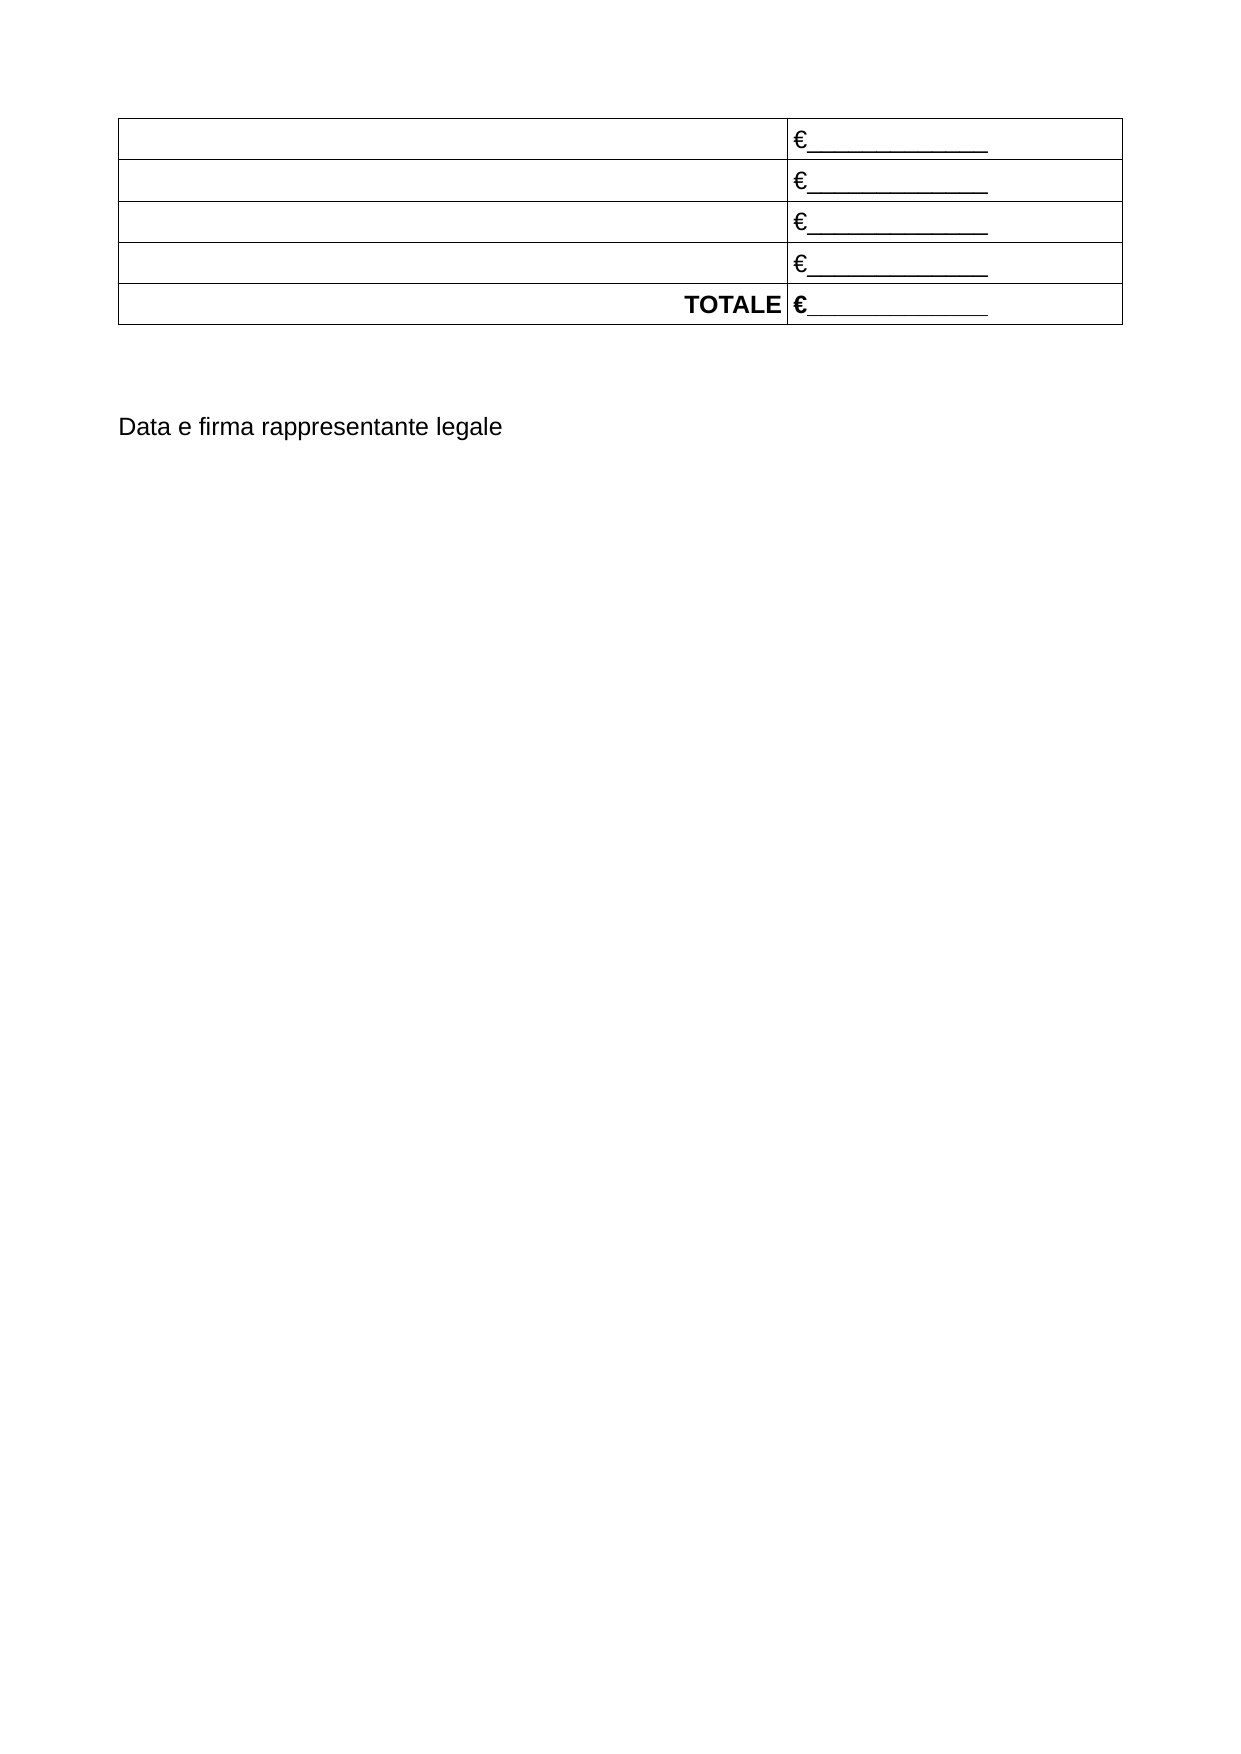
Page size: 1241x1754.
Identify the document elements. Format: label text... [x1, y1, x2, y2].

text Data e firma rappresentante legale [118, 412, 1122, 440]
table_cell [119, 202, 787, 242]
table_cell €_____________ [788, 243, 1122, 283]
table_cell TOTALE [119, 284, 787, 324]
table_cell [119, 243, 787, 283]
table_cell €_____________ [788, 119, 1122, 159]
table_cell €_____________ [788, 160, 1122, 201]
table_cell €_____________ [788, 284, 1122, 324]
table_cell [119, 119, 787, 159]
table_cell €_____________ [788, 202, 1122, 242]
table_cell [119, 160, 787, 201]
